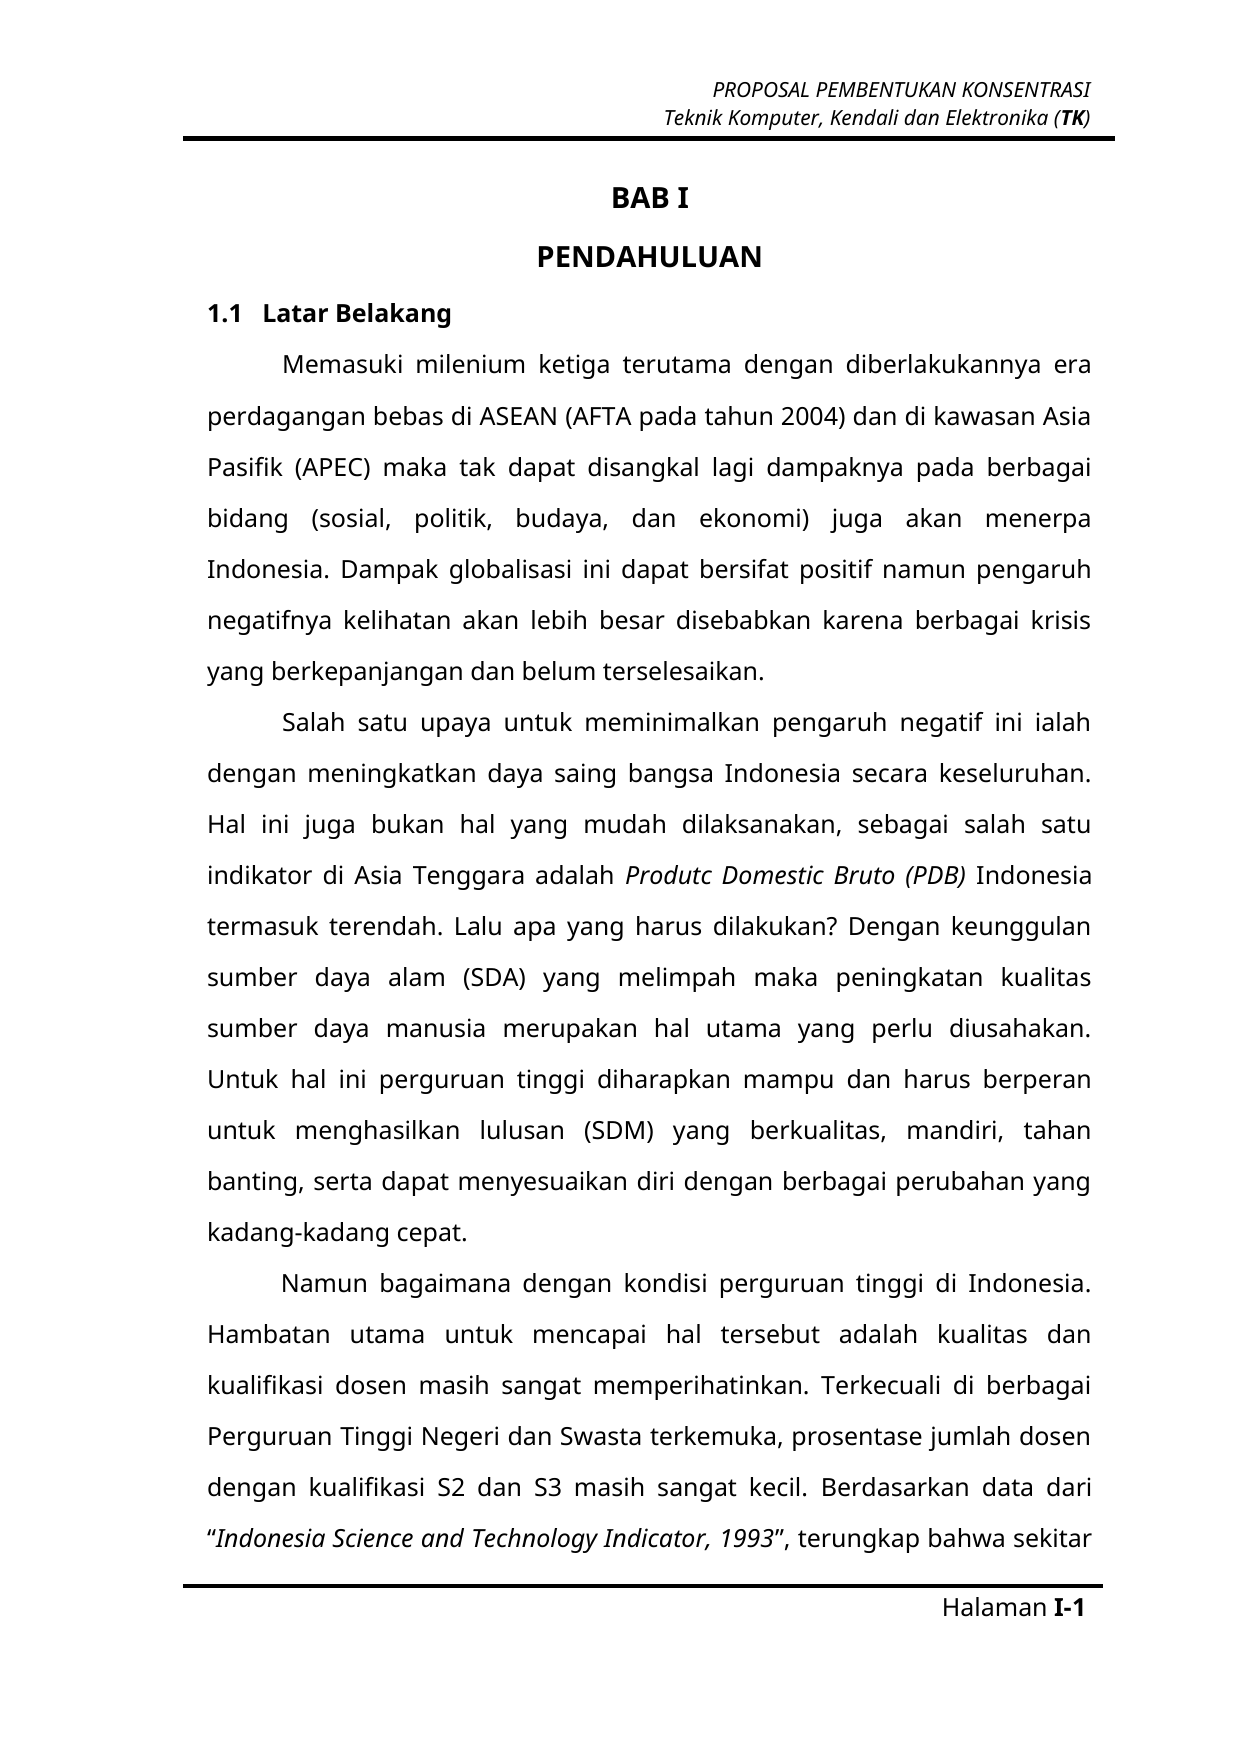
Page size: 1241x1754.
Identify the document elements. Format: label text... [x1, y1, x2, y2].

text Memasuki milenium ketiga terutama dengan diberlakukannya era perdagangan bebas di ASEAN (AFTA pada tahun 2004) dan di kawasan Asia Pasifik (APEC) maka tak dapat disangkal lagi dampaknya pada berbagai bidang (sosial, politik, budaya, dan ekonomi) juga akan menerpa Indonesia. Dampak globalisasi ini dapat bersifat positif namun pengaruh negatifnya kelihatan akan lebih besar disebabkan karena berbagai krisis yang berkepanjangan dan belum terselesaikan. [207, 347, 1092, 687]
subtitle PENDAHULUAN [207, 237, 1092, 276]
text Salah satu upaya untuk meminimalkan pengaruh negatif ini ialah dengan meningkatkan daya saing bangsa Indonesia secara keseluruhan. Hal ini juga bukan hal yang mudah dilaksanakan, sebagai salah satu indikator di Asia Tenggara adalah Produtc Domestic Bruto (PDB) Indonesia termasuk terendah. Lalu apa yang harus dilakukan? Dengan keunggulan sumber daya alam (SDA) yang melimpah maka peningkatan kualitas sumber daya manusia merupakan hal utama yang perlu diusahakan. Untuk hal ini perguruan tinggi diharapkan mampu dan harus berperan untuk menghasilkan lulusan (SDM) yang berkualitas, mandiri, tahan banting, serta dapat menyesuaikan diri dengan berbagai perubahan yang kadang-kadang cepat. [207, 704, 1092, 1249]
text Namun bagaimana dengan kondisi perguruan tinggi di Indonesia. Hambatan utama untuk mencapai hal tersebut adalah kualitas dan kualifikasi dosen masih sangat memperihatinkan. Terkecuali di berbagai Perguruan Tinggi Negeri dan Swasta terkemuka, prosentase jumlah dosen dengan kualifikasi S2 dan S3 masih sangat kecil. Berdasarkan data dari “Indonesia Science and Technology Indicator, 1993”, terungkap bahwa sekitar [207, 1266, 1092, 1555]
subtitle 1.1 Latar Belakang [207, 296, 1092, 330]
title BAB I [207, 177, 1092, 217]
